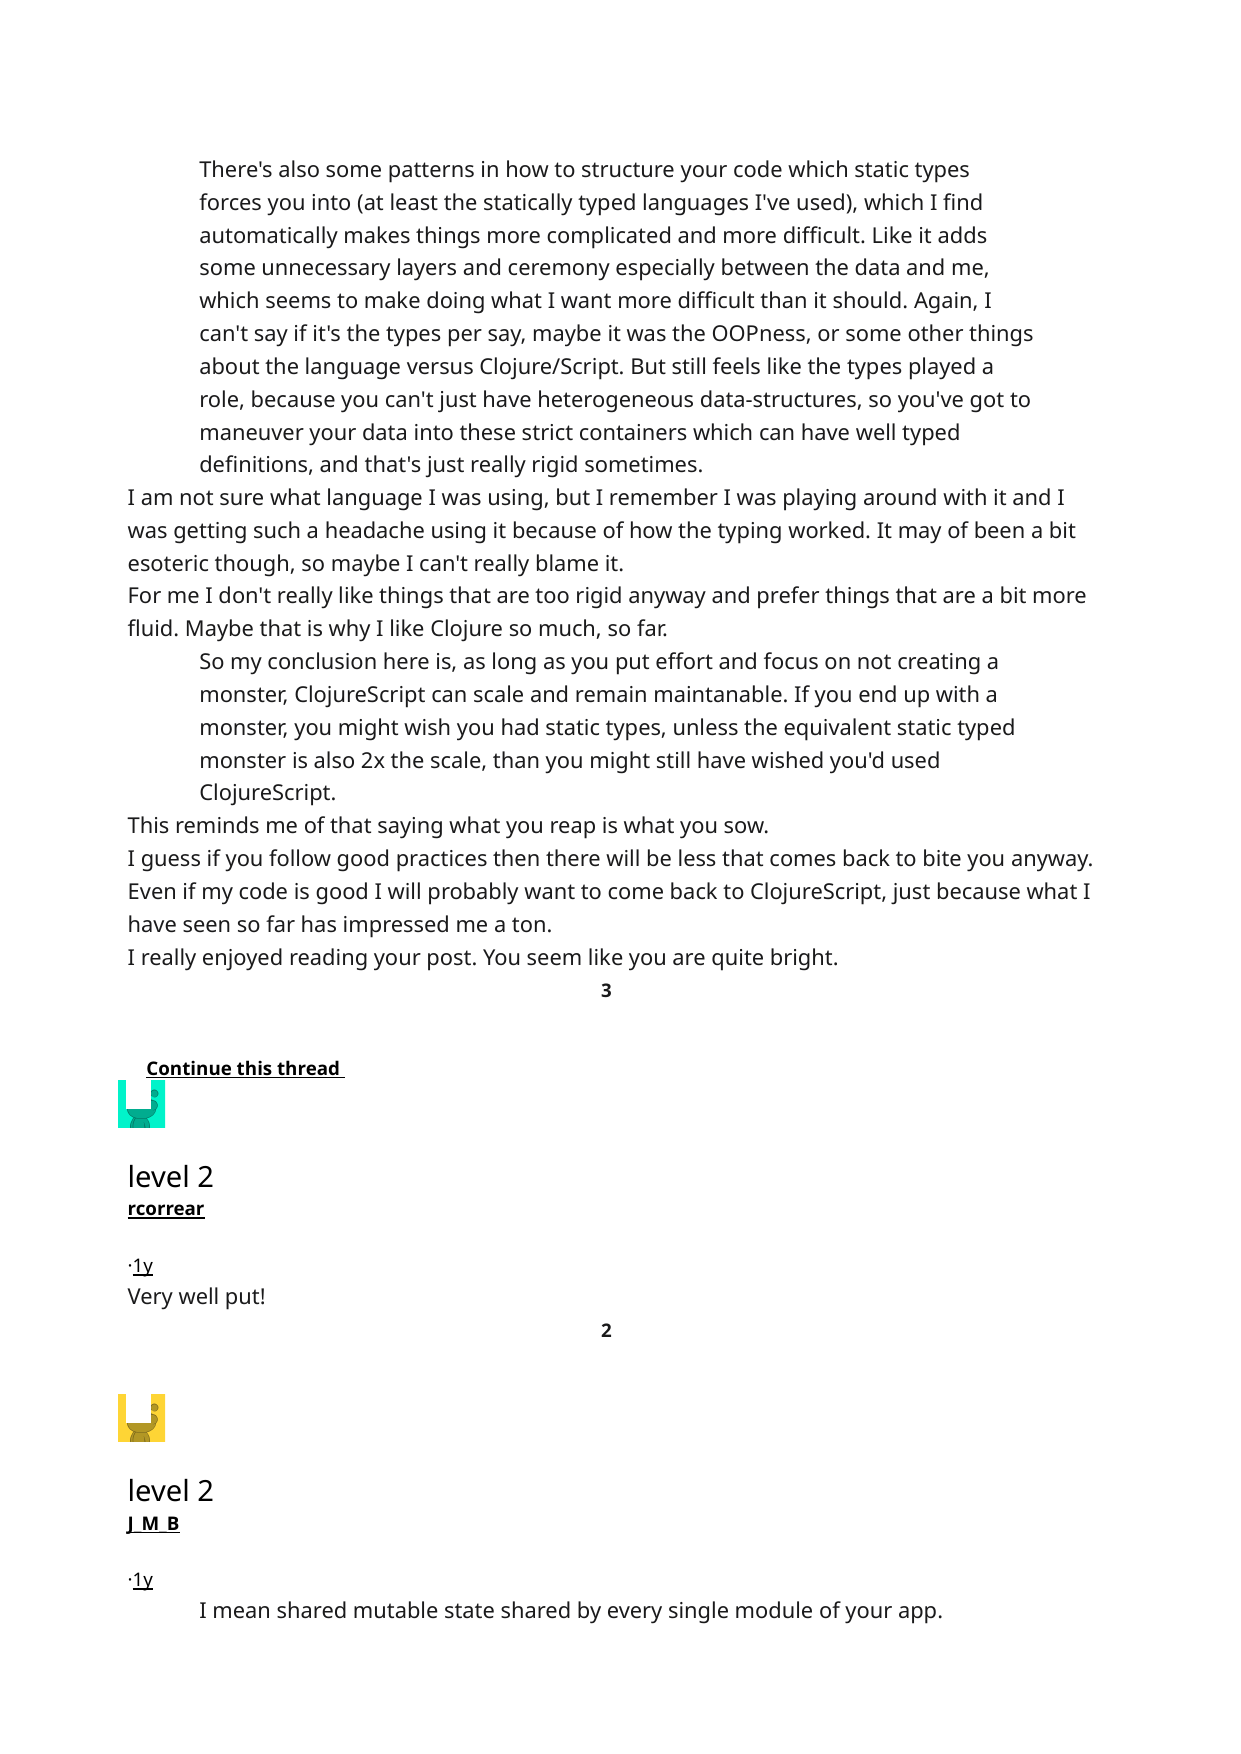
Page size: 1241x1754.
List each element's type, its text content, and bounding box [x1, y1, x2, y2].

text I mean shared mutable state shared by every single module of your app. [199, 1592, 1038, 1625]
text 2 [127, 1317, 1084, 1343]
text ·1y [127, 1250, 1097, 1278]
text Very well put! [127, 1278, 1097, 1311]
text This reminds me of that saying what you reap is what you sow. I guess if you follow good practices then there will be less that comes back to bite you anyway. Even if my code is good I will probably want to come back to ClojureScript, just because what I have seen so far has impressed me a ton. I really enjoyed reading your post. You seem like you are quite bright. [127, 807, 1097, 971]
text So my conclusion here is, as long as you put effort and focus on not creating a monster, ClojureScript can scale and remain maintanable. If you end up with a monster, you might wish you had static types, unless the equivalent static typed monster is also 2x the scale, than you might still have wished you'd used ClojureScript. [199, 643, 1038, 807]
text J_M_B [127, 1510, 1097, 1535]
picture [118, 1080, 166, 1128]
text Continue this thread [146, 1055, 1097, 1080]
text 3 [127, 977, 1084, 1003]
text level 2 [127, 1470, 1097, 1510]
text I am not sure what language I was using, but I remember I was playing around with it and I was getting such a headache using it because of how the typing worked. It may of been a bit esoteric though, so maybe I can't really blame it. For me I don't really like things that are too rigid anyway and prefer things that are a bit more fluid. Maybe that is why I like Clojure so much, so far. [127, 479, 1097, 643]
text level 2 [127, 1156, 1097, 1196]
text rcorrear [127, 1196, 1097, 1221]
text ·1y [127, 1564, 1097, 1592]
picture [118, 1394, 166, 1442]
text There's also some patterns in how to structure your code which static types forces you into (at least the statically typed languages I've used), which I find automatically makes things more complicated and more difficult. Like it adds some unnecessary layers and ceremony especially between the data and me, which seems to make doing what I want more difficult than it should. Again, I can't say if it's the types per say, maybe it was the OOPness, or some other things about the language versus Clojure/Script. But still feels like the types played a role, because you can't just have heterogeneous data-structures, so you've got to maneuver your data into these strict containers which can have well typed definitions, and that's just really rigid sometimes. [199, 151, 1038, 479]
